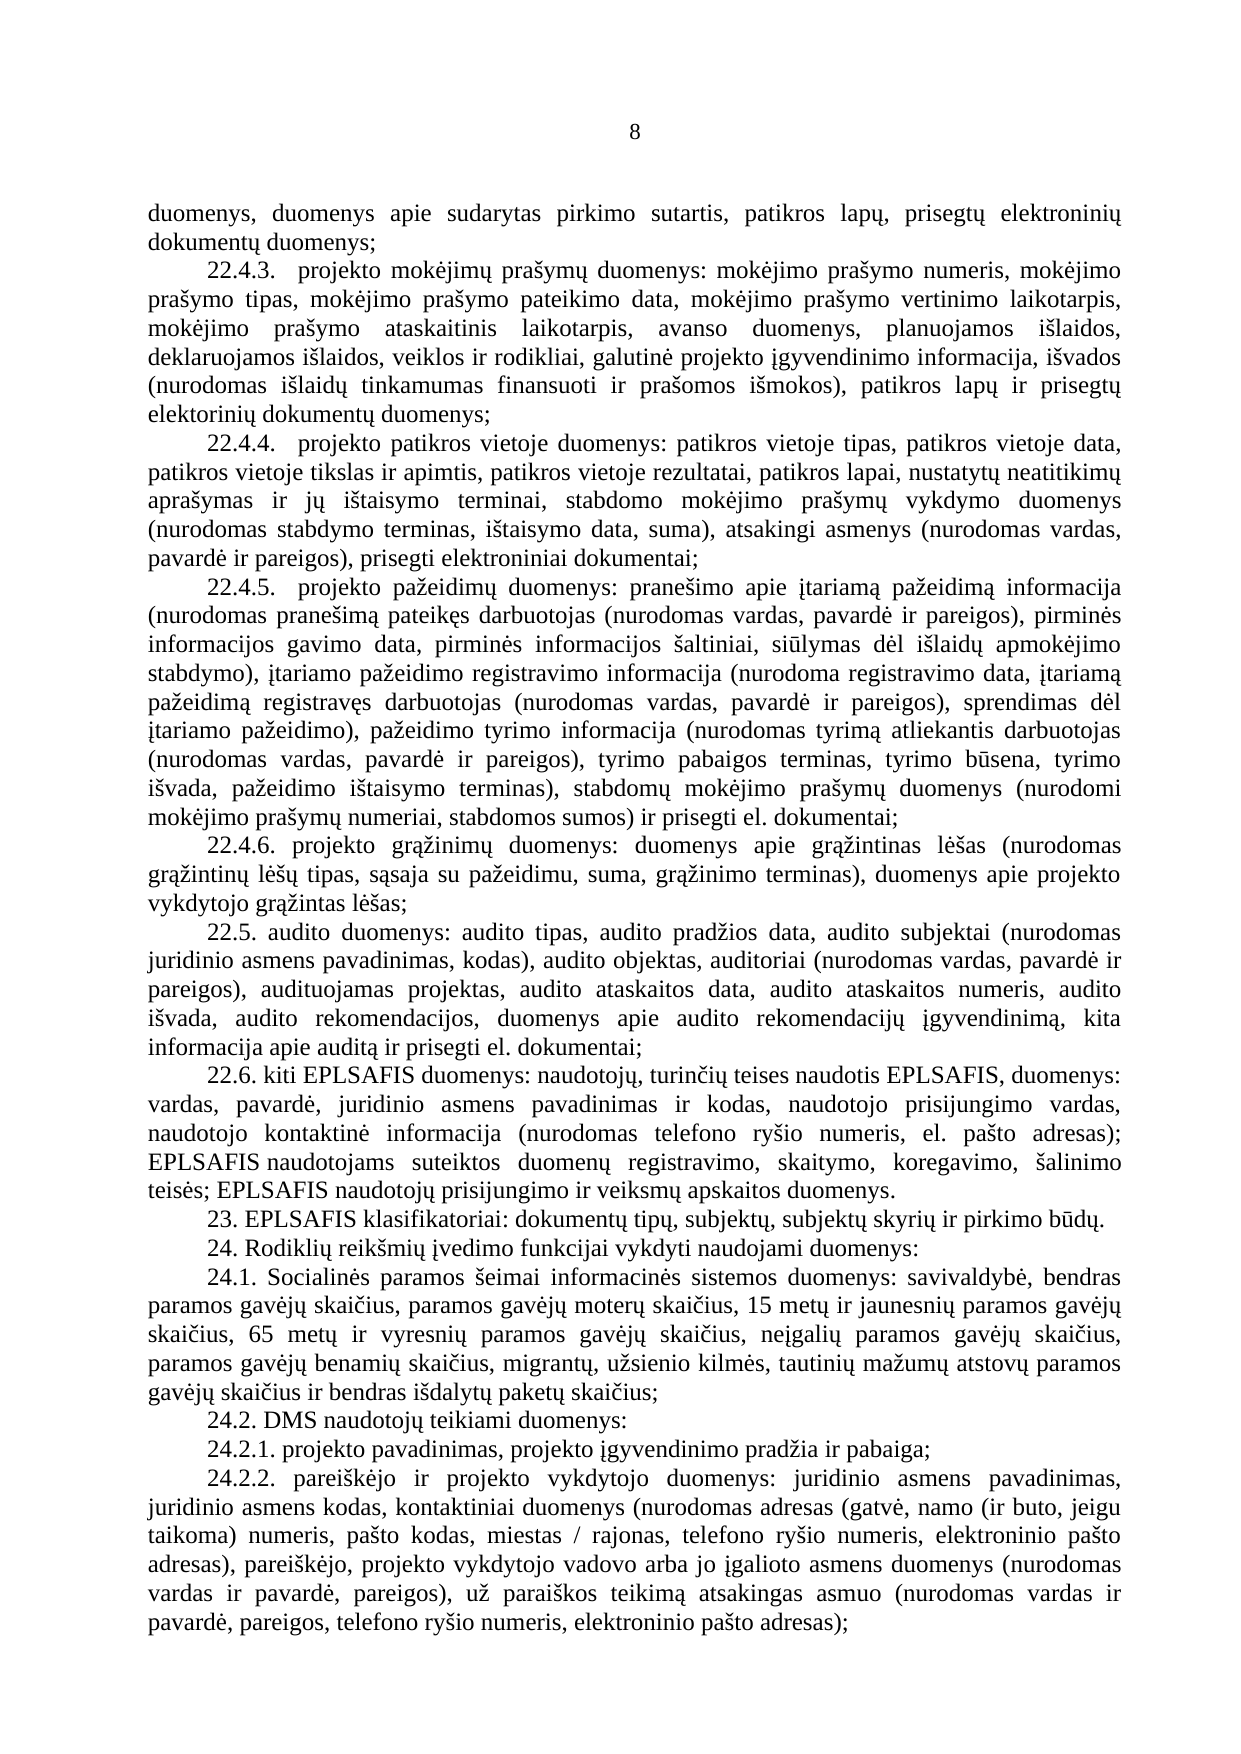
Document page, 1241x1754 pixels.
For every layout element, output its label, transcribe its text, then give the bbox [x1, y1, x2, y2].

text 22.5. audito duomenys: audito tipas, audito pradžios data, audito subjektai (nurodomas juridinio asmens pavadinimas, kodas), audito objektas, auditoriai (nurodomas vardas, pavardė ir pareigos), audituojamas projektas, audito ataskaitos data, audito ataskaitos numeris, audito išvada, audito rekomendacijos, duomenys apie audito rekomendacijų įgyvendinimą, kita informacija apie auditą ir prisegti el. dokumentai; [148, 917, 1122, 1060]
text 24.1. Socialinės paramos šeimai informacinės sistemos duomenys: savivaldybė, bendras paramos gavėjų skaičius, paramos gavėjų moterų skaičius, 15 metų ir jaunesnių paramos gavėjų skaičius, 65 metų ir vyresnių paramos gavėjų skaičius, neįgalių paramos gavėjų skaičius, paramos gavėjų benamių skaičius, migrantų, užsienio kilmės, tautinių mažumų atstovų paramos gavėjų skaičius ir bendras išdalytų paketų skaičius; [148, 1262, 1122, 1405]
text 22.4.5. projekto pažeidimų duomenys: pranešimo apie įtariamą pažeidimą informacija (nurodomas pranešimą pateikęs darbuotojas (nurodomas vardas, pavardė ir pareigos), pirminės informacijos gavimo data, pirminės informacijos šaltiniai, siūlymas dėl išlaidų apmokėjimo stabdymo), įtariamo pažeidimo registravimo informacija (nurodoma registravimo data, įtariamą pažeidimą registravęs darbuotojas (nurodomas vardas, pavardė ir pareigos), sprendimas dėl įtariamo pažeidimo), pažeidimo tyrimo informacija (nurodomas tyrimą atliekantis darbuotojas (nurodomas vardas, pavardė ir pareigos), tyrimo pabaigos terminas, tyrimo būsena, tyrimo išvada, pažeidimo ištaisymo terminas), stabdomų mokėjimo prašymų duomenys (nurodomi mokėjimo prašymų numeriai, stabdomos sumos) ir prisegti el. dokumentai; [148, 572, 1122, 830]
text 24. Rodiklių reikšmių įvedimo funkcijai vykdyti naudojami duomenys: [148, 1233, 1122, 1262]
text duomenys, duomenys apie sudarytas pirkimo sutartis, patikros lapų, prisegtų elektroninių dokumentų duomenys; [148, 198, 1122, 255]
text 22.4.3. projekto mokėjimų prašymų duomenys: mokėjimo prašymo numeris, mokėjimo prašymo tipas, mokėjimo prašymo pateikimo data, mokėjimo prašymo vertinimo laikotarpis, mokėjimo prašymo ataskaitinis laikotarpis, avanso duomenys, planuojamos išlaidos, deklaruojamos išlaidos, veiklos ir rodikliai, galutinė projekto įgyvendinimo informacija, išvados (nurodomas išlaidų tinkamumas finansuoti ir prašomos išmokos), patikros lapų ir prisegtų elektorinių dokumentų duomenys; [148, 255, 1122, 428]
text 23. EPLSAFIS klasifikatoriai: dokumentų tipų, subjektų, subjektų skyrių ir pirkimo būdų. [148, 1204, 1122, 1233]
text 22.4.6. projekto grąžinimų duomenys: duomenys apie grąžintinas lėšas (nurodomas grąžintinų lėšų tipas, sąsaja su pažeidimu, suma, grąžinimo terminas), duomenys apie projekto vykdytojo grąžintas lėšas; [148, 830, 1122, 917]
text 22.4.4. projekto patikros vietoje duomenys: patikros vietoje tipas, patikros vietoje data, patikros vietoje tikslas ir apimtis, patikros vietoje rezultatai, patikros lapai, nustatytų neatitikimų aprašymas ir jų ištaisymo terminai, stabdomo mokėjimo prašymų vykdymo duomenys (nurodomas stabdymo terminas, ištaisymo data, suma), atsakingi asmenys (nurodomas vardas, pavardė ir pareigos), prisegti elektroniniai dokumentai; [148, 428, 1122, 572]
text 24.2.2. pareiškėjo ir projekto vykdytojo duomenys: juridinio asmens pavadinimas, juridinio asmens kodas, kontaktiniai duomenys (nurodomas adresas (gatvė, namo (ir buto, jeigu taikoma) numeris, pašto kodas, miestas / rajonas, telefono ryšio numeris, elektroninio pašto adresas), pareiškėjo, projekto vykdytojo vadovo arba jo įgalioto asmens duomenys (nurodomas vardas ir pavardė, pareigos), už paraiškos teikimą atsakingas asmuo (nurodomas vardas ir pavardė, pareigos, telefono ryšio numeris, elektroninio pašto adresas); [148, 1463, 1122, 1635]
text 24.2. DMS naudotojų teikiami duomenys: [148, 1405, 1122, 1434]
text 22.6. kiti EPLSAFIS duomenys: naudotojų, turinčių teises naudotis EPLSAFIS, duomenys: vardas, pavardė, juridinio asmens pavadinimas ir kodas, naudotojo prisijungimo vardas, naudotojo kontaktinė informacija (nurodomas telefono ryšio numeris, el. pašto adresas); EPLSAFIS naudotojams suteiktos duomenų registravimo, skaitymo, koregavimo, šalinimo teisės; EPLSAFIS naudotojų prisijungimo ir veiksmų apskaitos duomenys. [148, 1060, 1122, 1204]
text 24.2.1. projekto pavadinimas, projekto įgyvendinimo pradžia ir pabaiga; [148, 1434, 1122, 1463]
